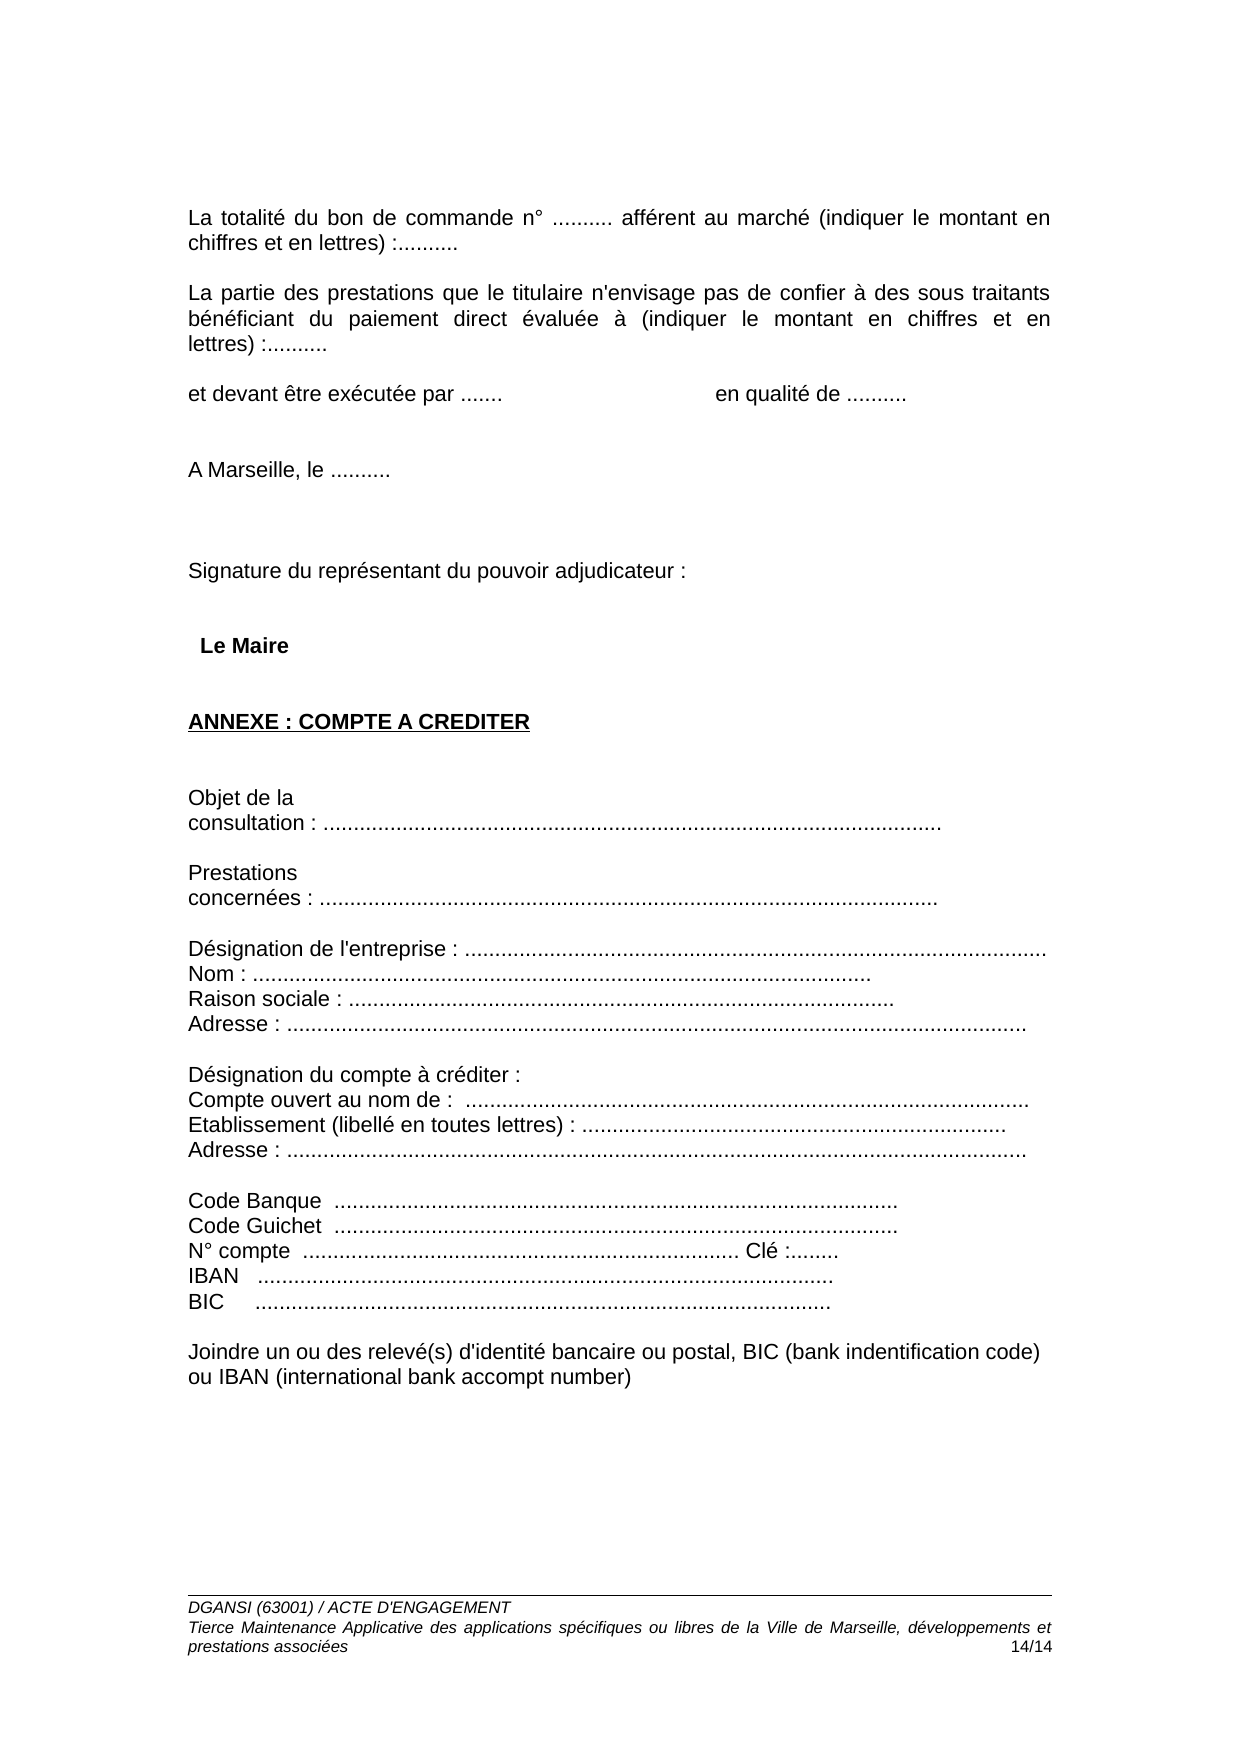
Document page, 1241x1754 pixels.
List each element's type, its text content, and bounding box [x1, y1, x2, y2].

text Joindre un ou des relevé(s) d'identité bancaire ou postal, BIC (bank indentification code) ou IBAN (international bank accompt number) [188, 1339, 1052, 1389]
text Signature du représentant du pouvoir adjudicateur : [188, 557, 1052, 583]
text La partie des prestations que le titulaire n'envisage pas de confier à des sous traitants bénéficiant du paiement direct évaluée à (indiquer le montant en chiffres et en lettres) :.......... [188, 280, 1052, 356]
text N° compte ........................................................................ Clé :........ [188, 1238, 1052, 1263]
text Nom : ...................................................................................................... [188, 961, 1052, 986]
text La totalité du bon de commande n° .......... afférent au marché (indiquer le montant en chiffres et en lettres) :.......... [188, 204, 1052, 255]
text Etablissement (libellé en toutes lettres) : ...................................................................... [188, 1112, 1052, 1137]
text Adresse : .......................................................................................................................... [188, 1011, 1052, 1036]
text Désignation du compte à créditer : [188, 1062, 1052, 1087]
text Désignation de l'entreprise : ................................................................................................ [188, 936, 1052, 961]
text Code Guichet ............................................................................................. [188, 1213, 1052, 1238]
text IBAN ............................................................................................... [188, 1263, 1052, 1288]
text Adresse : .......................................................................................................................... [188, 1137, 1052, 1162]
text Compte ouvert au nom de : ............................................................................................. [188, 1087, 1052, 1112]
text Le Maire [188, 633, 1052, 658]
text Prestations concernées : ...................................................................................................... [188, 860, 1052, 910]
text et devant être exécutée par ....... en qualité de .......... [188, 381, 1052, 406]
text A Marseille, le .......... [188, 457, 1052, 482]
text ANNEXE : COMPTE A CREDITER [188, 709, 1052, 734]
text Objet de la consultation : ...................................................................................................... [188, 784, 1052, 835]
text Raison sociale : .......................................................................................... [188, 986, 1052, 1011]
text Code Banque ............................................................................................. [188, 1188, 1052, 1213]
text BIC ............................................................................................... [188, 1288, 1052, 1314]
